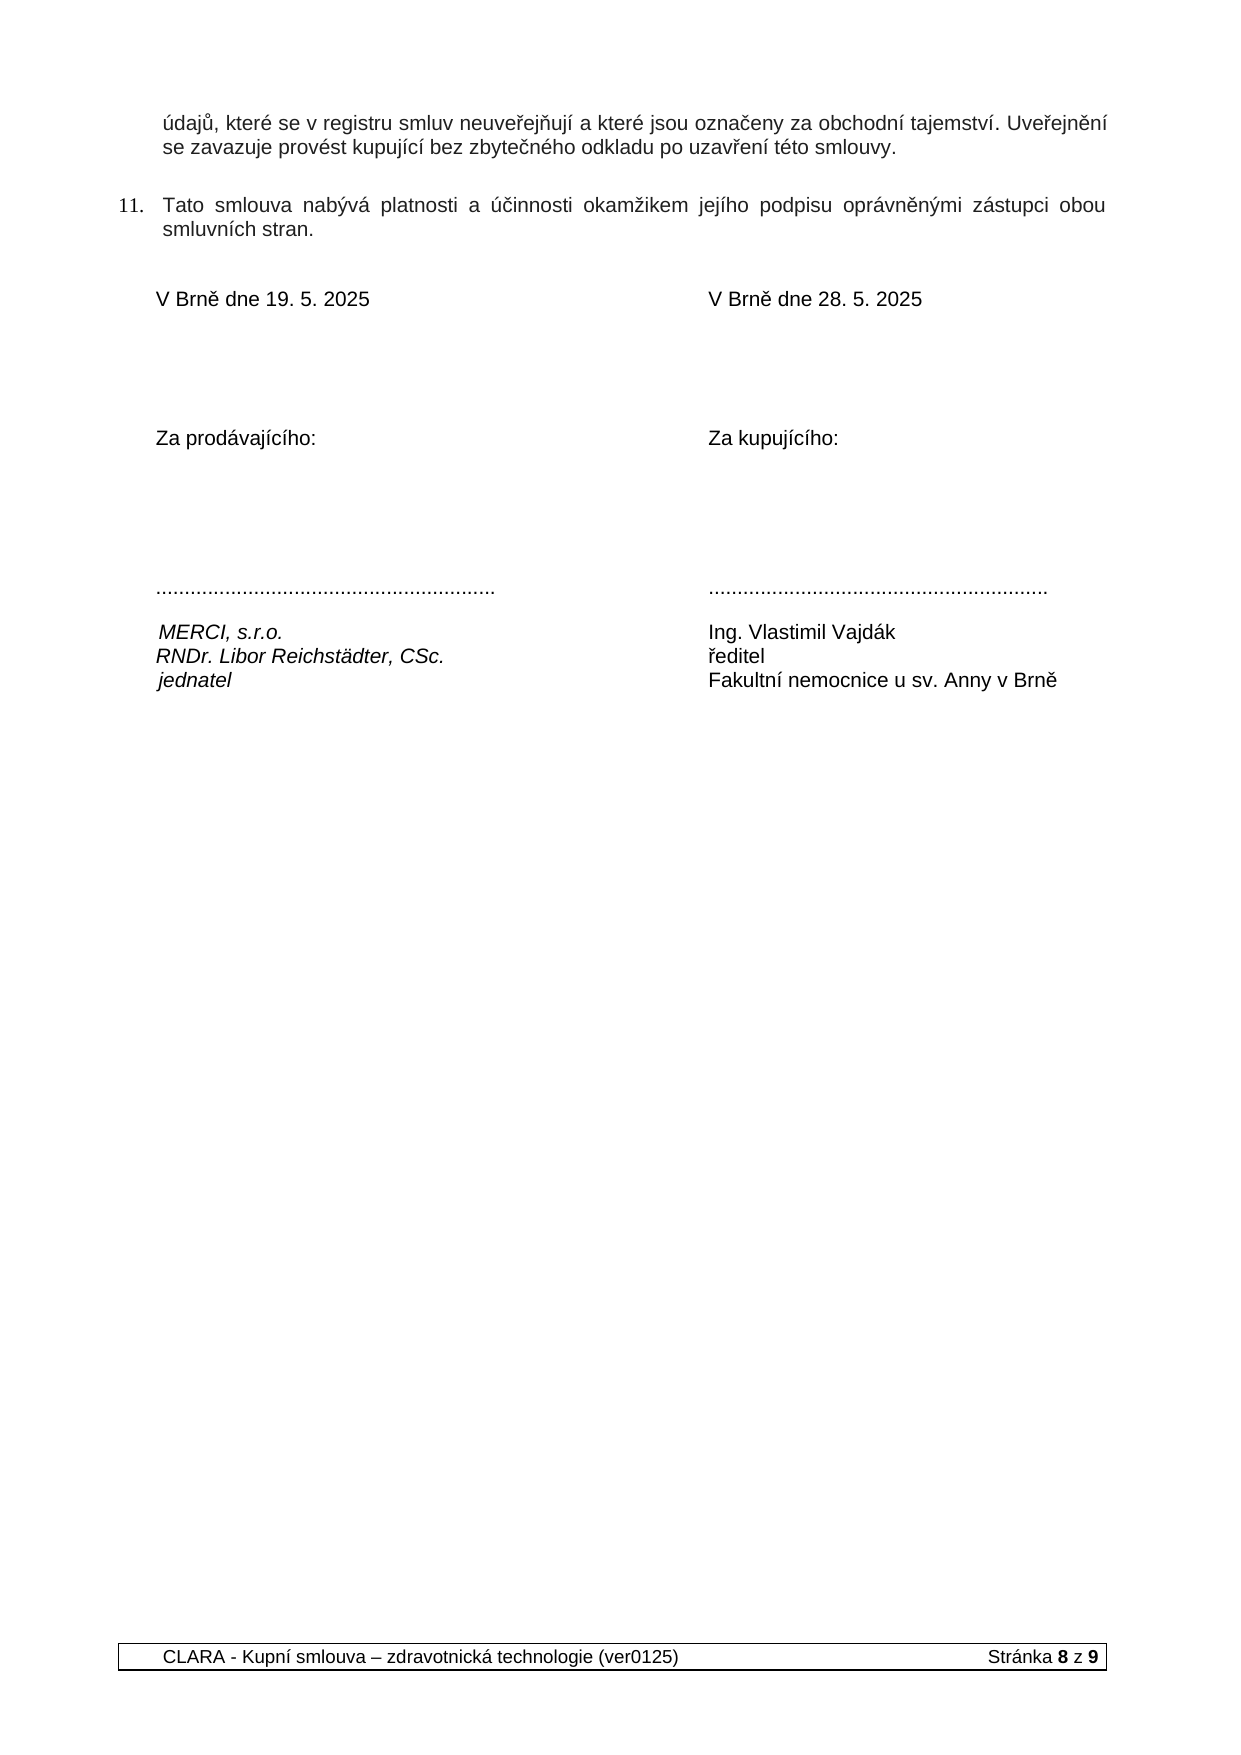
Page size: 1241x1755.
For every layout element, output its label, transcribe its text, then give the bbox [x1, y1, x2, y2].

text MERCI, s.r.o. Ing. Vlastimil Vajdák [118, 620, 1107, 644]
text jednatel Fakultní nemocnice u sv. Anny v Brně [118, 668, 1107, 692]
text ........................................................... ........................................................... [118, 575, 1107, 599]
text V Brně dne 19. 5. 2025 V Brně dne 28. 5. 2025 [118, 286, 1107, 310]
list údajů, které se v registru smluv neuveřejňují a které jsou označeny za obchodní tajemství. Uveřejnění se zavazuje provést kupující bez zbytečného odkladu po uzavření této smlouvy. [118, 111, 1107, 159]
text Za prodávajícího: Za kupujícího: [118, 426, 1107, 450]
list Tato smlouva nabývá platnosti a účinnosti okamžikem jejího podpisu oprávněnými zástupci obou smluvních stran. [118, 192, 1107, 241]
text RNDr. Libor Reichstädter, CSc. ředitel [118, 644, 1107, 668]
